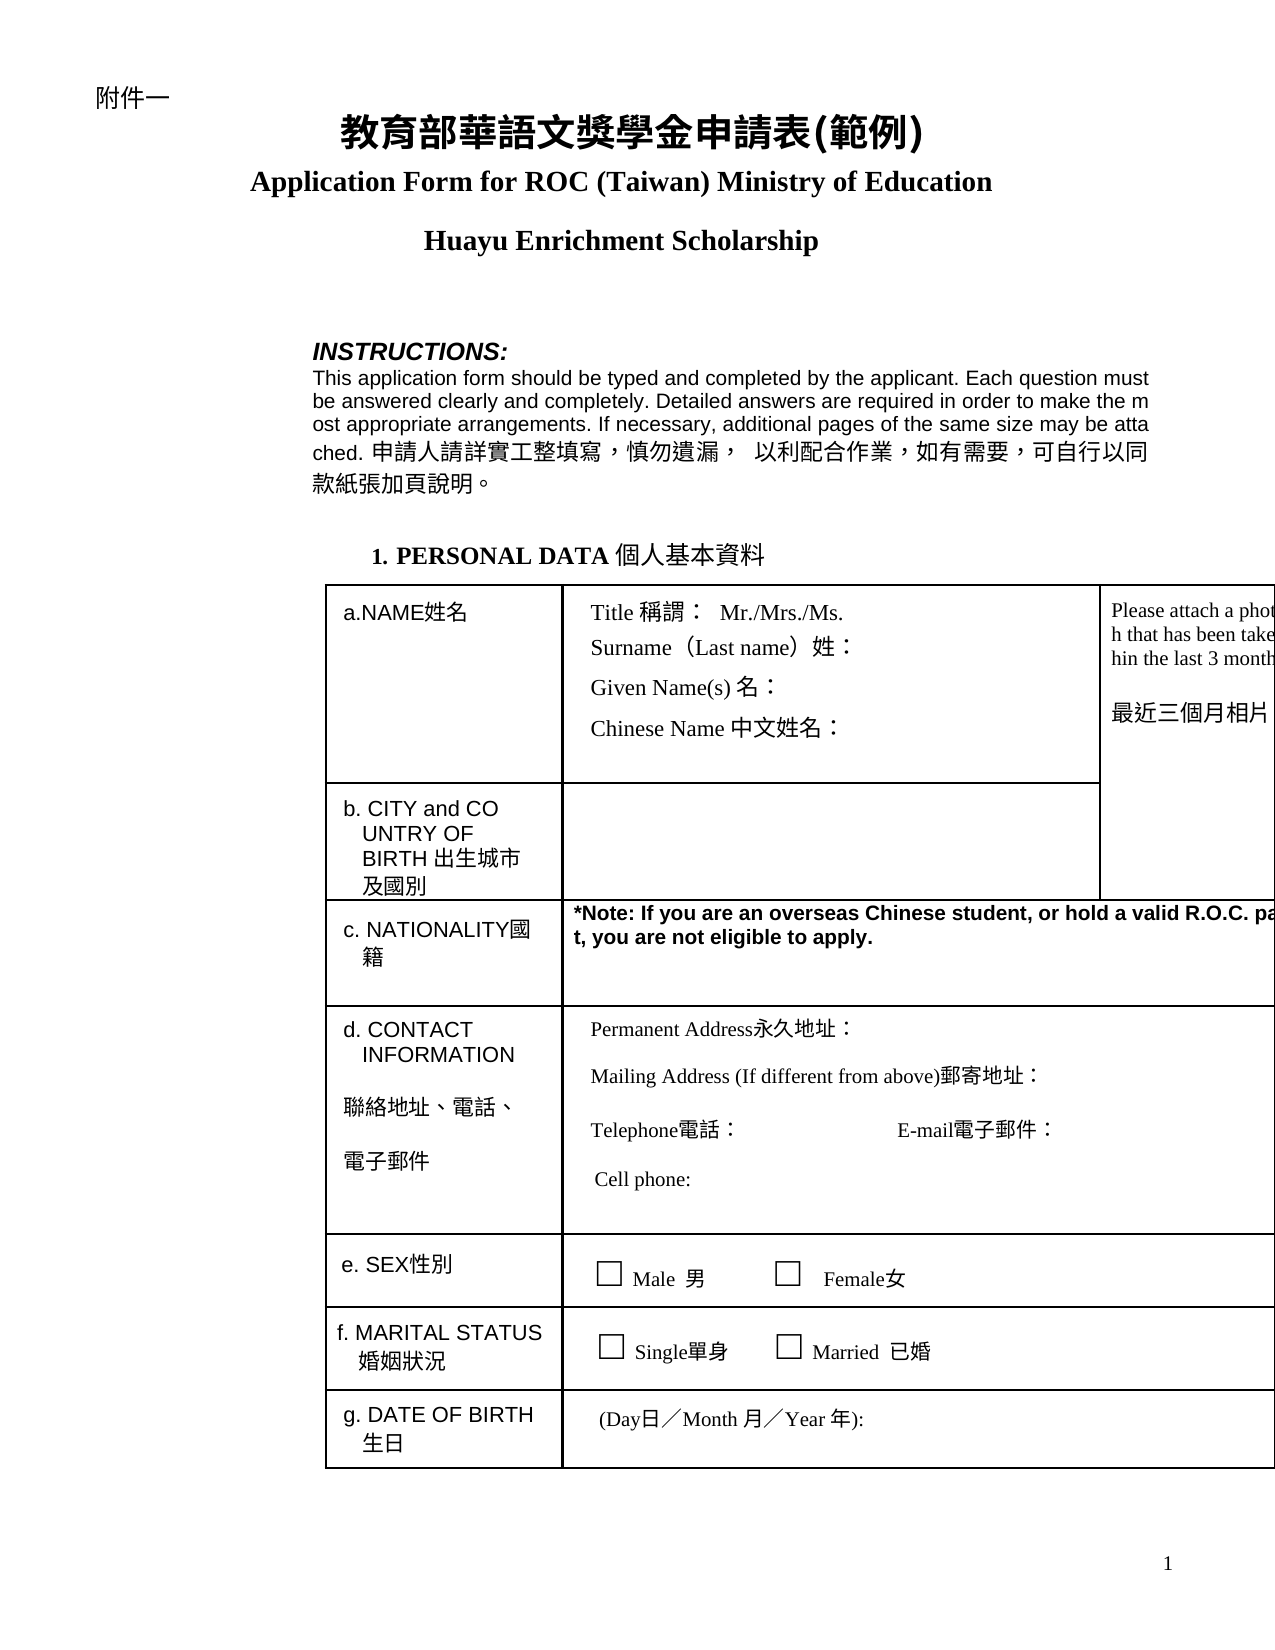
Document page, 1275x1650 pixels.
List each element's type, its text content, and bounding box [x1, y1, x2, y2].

table_cell Given Name(s) 名： [564, 662, 1099, 702]
table_cell Cell phone: [564, 1144, 1274, 1233]
table_cell [327, 626, 561, 662]
table_cell (Day日／Month 月／Year 年): [564, 1391, 1274, 1467]
table_cell [327, 703, 561, 782]
table_cell e. SEX性別 [327, 1235, 561, 1306]
table_cell c. NATIONALITY國籍 [327, 901, 561, 1005]
table_cell 電子郵件 [327, 1144, 561, 1233]
table_cell □ Male 男 □ Female女 [564, 1235, 1274, 1306]
text Application Form for ROC (Taiwan) Ministry of Education Huayu Enrichment Scholarship [250, 164, 993, 257]
table_cell □ Single單身 □ Married 已婚 [564, 1308, 1274, 1388]
text 附件一 [95, 79, 174, 115]
table_cell f. MARITAL STATUS 婚姻狀況 [327, 1308, 561, 1388]
table_cell *Note: If you are an overseas Chinese student, or hold a valid R.O.C. passport, you are not eligible to apply. [564, 901, 1274, 1005]
table_cell [327, 662, 561, 702]
table_header Please attach a photograph that has been taken within the last 3 months. 最近三個月相片 [1101, 586, 1274, 899]
list PERSONAL DATA 個人基本資料 [371, 536, 1208, 572]
text INSTRUCTIONS: [312, 338, 1208, 366]
table_cell Surname（Last name）姓： [564, 626, 1099, 662]
table_header a.NAME姓名 [327, 586, 561, 626]
table_cell Telephone電話： E-mail電子郵件： [564, 1091, 1274, 1144]
table_cell [564, 784, 1099, 899]
table_header Title 稱謂： Mr./Mrs./Ms. [564, 586, 1099, 626]
table_cell 及國別 [327, 872, 561, 899]
table_cell 聯絡地址、電話、 [327, 1091, 561, 1144]
text This application form should be typed and completed by the applicant. Each question must be answered clearly and completely. Detailed answers are required in order to make the most appropriate arrangements. If necessary, additional pages of the same size may be attached. 申請人請詳實工整填寫，慎勿遺漏， 以利配合作業，如有需要，可自行以同款紙張加頁說明。 [312, 367, 1151, 499]
table_cell b. CITY and COUNTRY OF BIRTH 出生城市 [327, 784, 561, 872]
table_cell Chinese Name 中文姓名： [564, 703, 1099, 782]
text 教育部華語文獎學金申請表(範例) [340, 103, 1208, 158]
table_cell Mailing Address (If different from above)郵寄地址： [564, 1042, 1274, 1091]
table_cell g. DATE OF BIRTH 生日 [327, 1391, 561, 1467]
table_cell d. CONTACT [327, 1007, 561, 1042]
table_cell INFORMATION [327, 1042, 561, 1091]
table_cell Permanent Address永久地址： [564, 1007, 1274, 1042]
